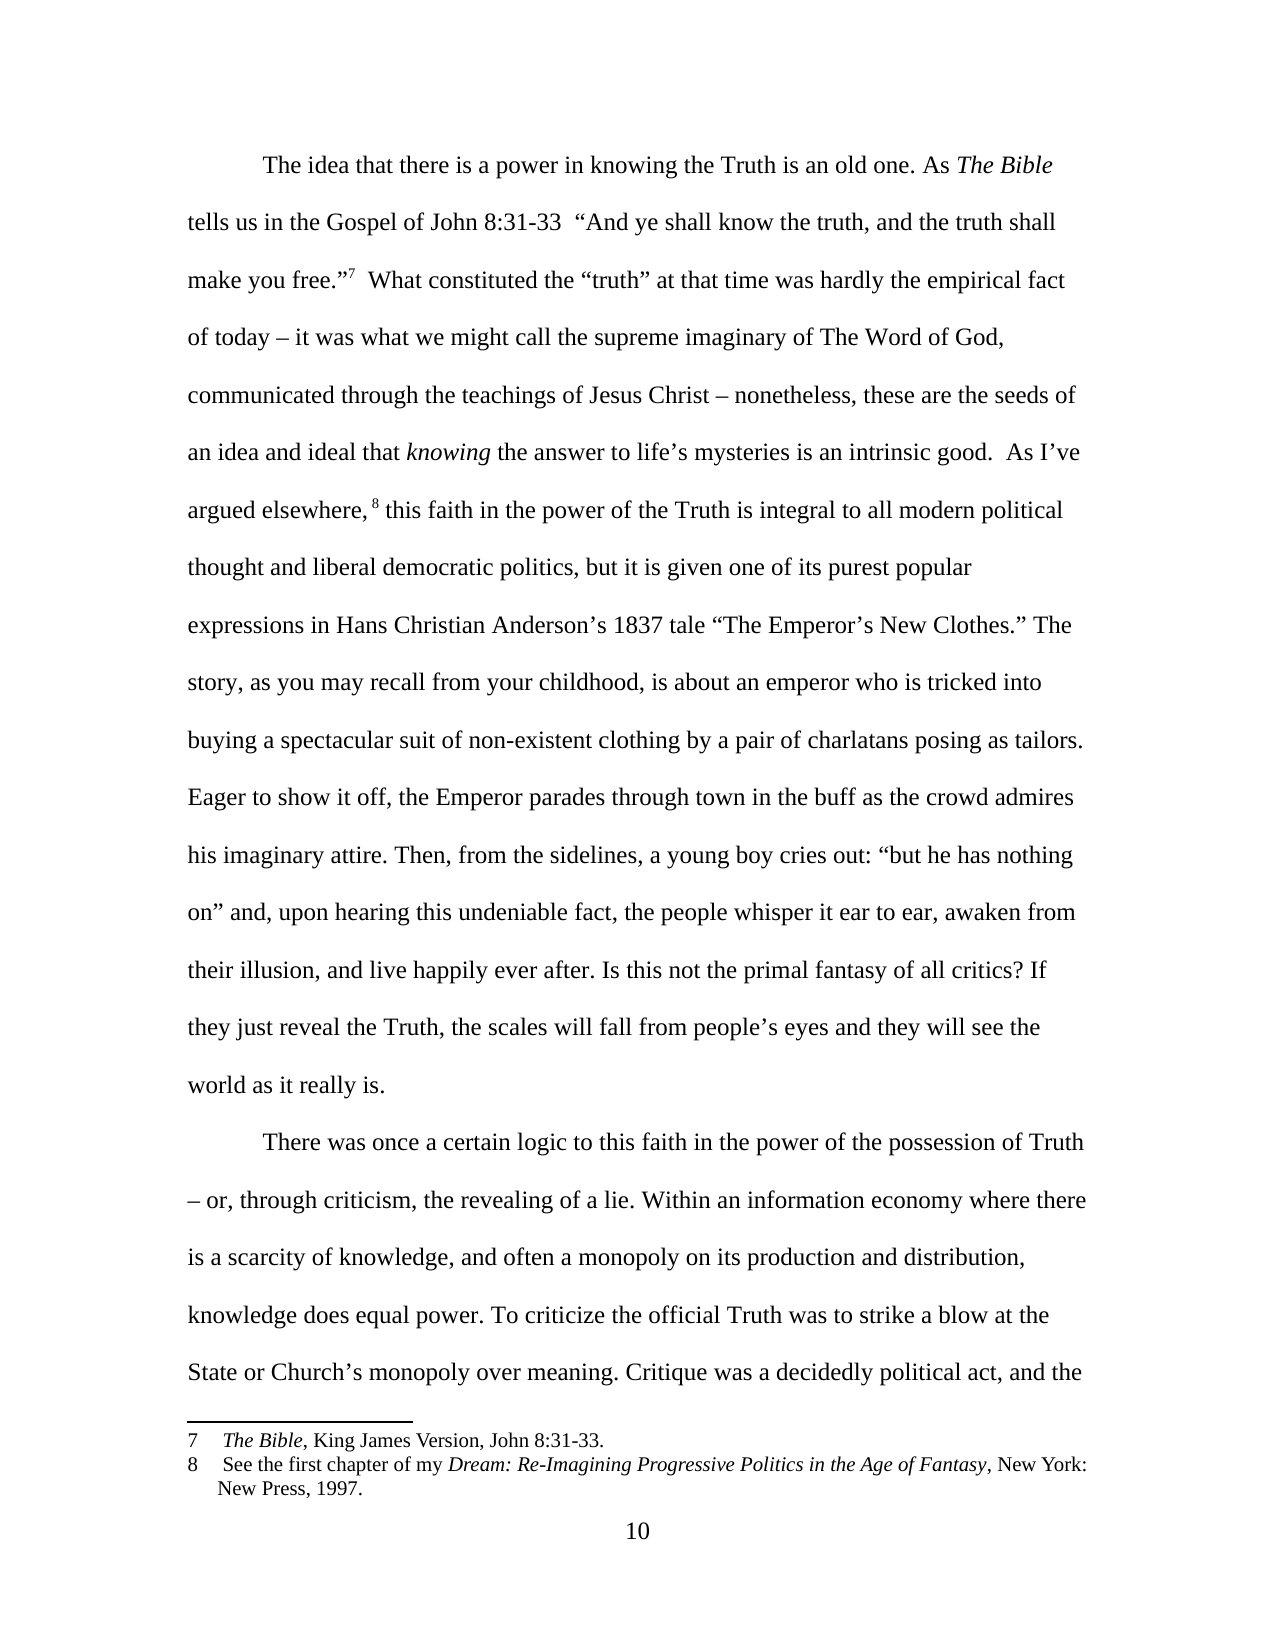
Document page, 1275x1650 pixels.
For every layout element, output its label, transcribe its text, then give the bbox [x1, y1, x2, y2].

text See the first chapter of my Dream: Re-Imagining Progressive Politics in the Age of Fantasy, New York: New Press, 1997. [187, 1452, 1087, 1500]
text The Bible, King James Version, John 8:31-33. [187, 1428, 1087, 1452]
text The idea that there is a power in knowing the Truth is an old one. As The Bible tells us in the Gospel of John 8:31-33 “And ye shall know the truth, and the truth shall make you free.” What constituted the “truth” at that time was hardly the empirical fact of today – it was what we might call the supreme imaginary of The Word of God, communicated through the teachings of Jesus Christ – nonetheless, these are the seeds of an idea and ideal that knowing the answer to life’s mysteries is an intrinsic good. As I’ve argued elsewhere, this faith in the power of the Truth is integral to all modern political thought and liberal democratic politics, but it is given one of its purest popular expressions in Hans Christian Anderson’s 1837 tale “The Emperor’s New Clothes.” The story, as you may recall from your childhood, is about an emperor who is tricked into buying a spectacular suit of non-existent clothing by a pair of charlatans posing as tailors. Eager to show it off, the Emperor parades through town in the buff as the crowd admires his imaginary attire. Then, from the sidelines, a young boy cries out: “but he has nothing on” and, upon hearing this undeniable fact, the people whisper it ear to ear, awaken from their illusion, and live happily ever after. Is this not the primal fantasy of all critics? If they just reveal the Truth, the scales will fall from people’s eyes and they will see the world as it really is. [187, 150, 1087, 1099]
text There was once a certain logic to this faith in the power of the possession of Truth – or, through criticism, the revealing of a lie. Within an information economy where there is a scarcity of knowledge, and often a monopoly on its production and distribution, knowledge does equal power. To criticize the official Truth was to strike a blow at the State or Church’s monopoly over meaning. Critique was a decidedly political act, and the [187, 1127, 1087, 1386]
